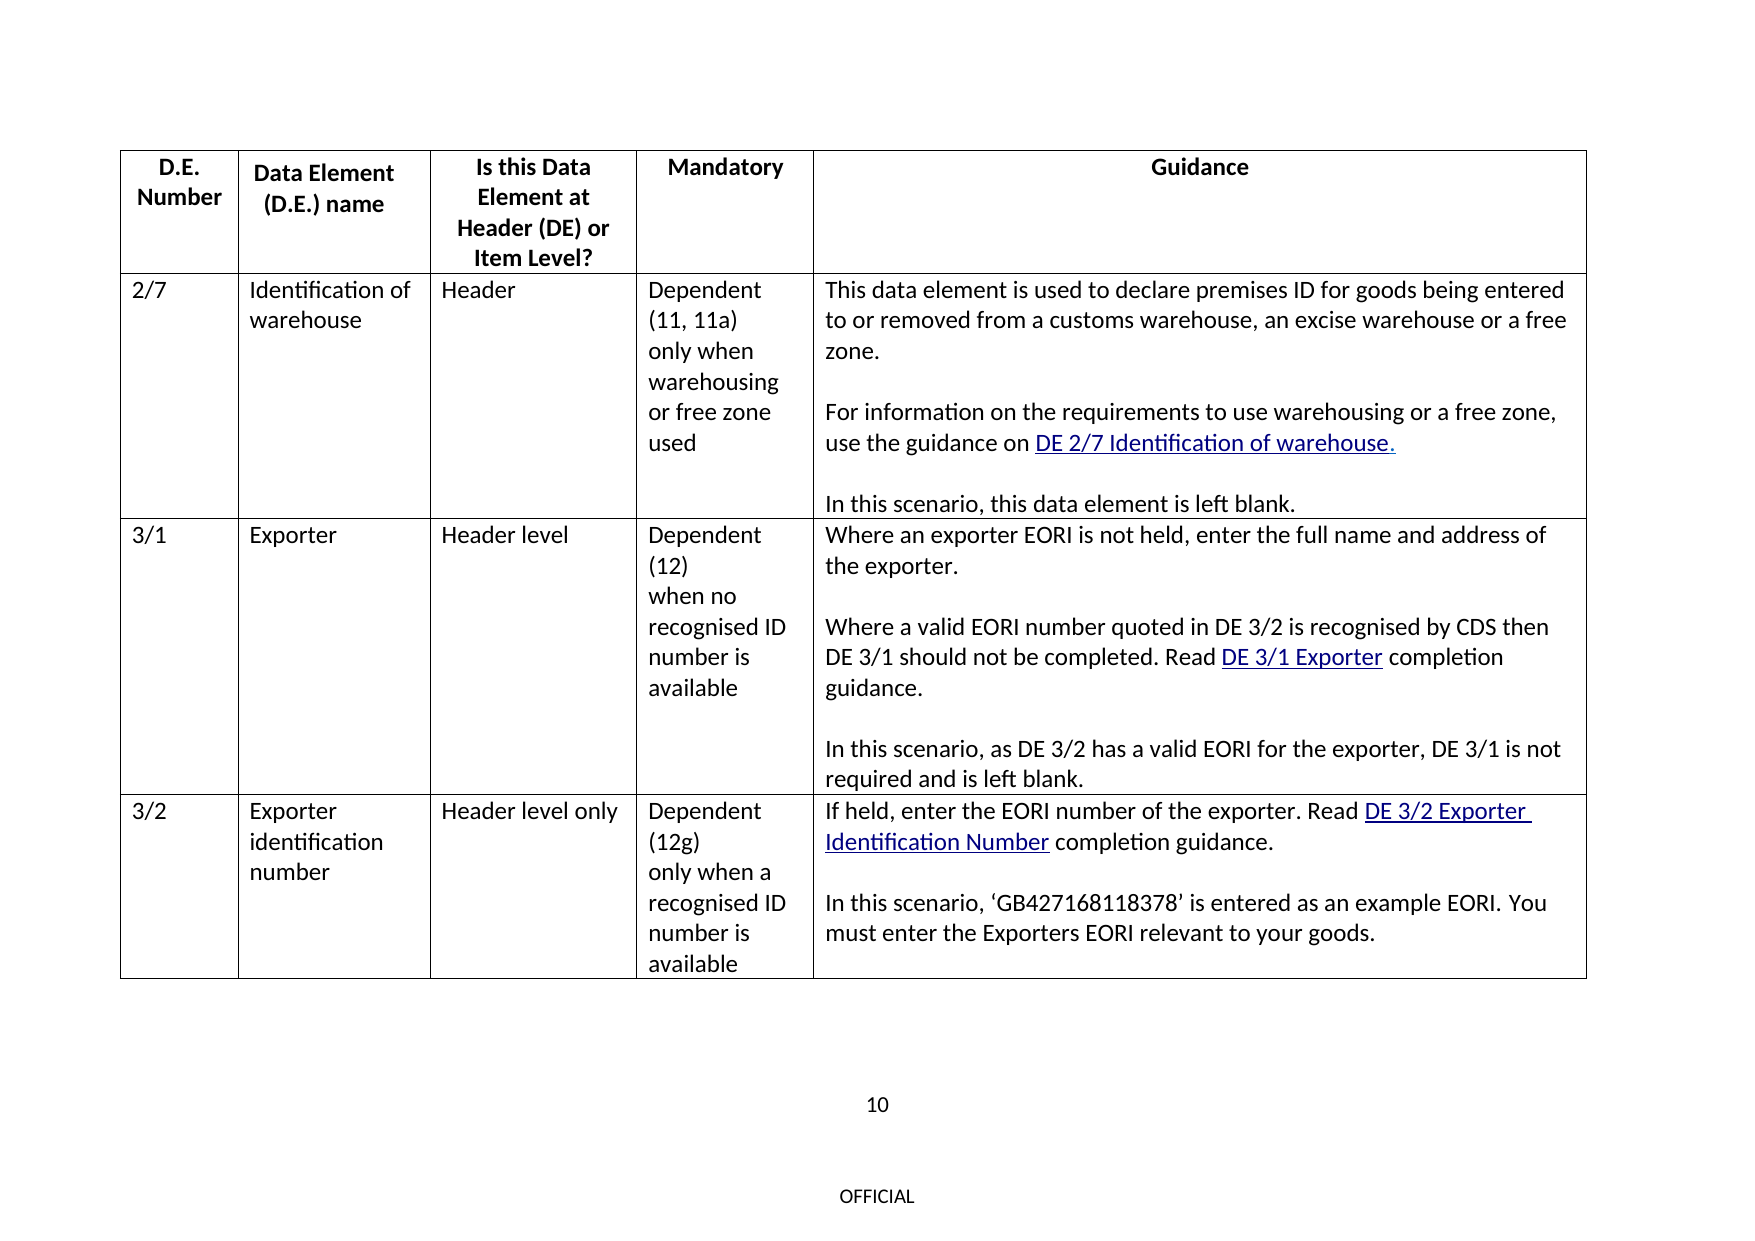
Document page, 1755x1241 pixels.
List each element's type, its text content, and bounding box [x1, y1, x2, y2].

table_cell Header level only [431, 795, 636, 978]
table_header Mandatory [637, 151, 813, 273]
table_cell Header [431, 274, 636, 518]
table_cell Exporter [239, 519, 430, 794]
table_header Guidance [814, 151, 1586, 273]
table_cell 3/1 [121, 519, 238, 794]
table_cell Identification of warehouse [239, 274, 430, 518]
table_cell 3/2 [121, 795, 238, 978]
table_cell Header level [431, 519, 636, 794]
table_cell Exporter identification number [239, 795, 430, 978]
table_cell Where an exporter EORI is not held, enter the full name and address of the exporter. Where a valid EORI number quoted in DE 3/2 is recognised by CDS then DE 3/1 should not be completed. Read DE 3/1 Exporter completion guidance. In this scenario, as DE 3/2 has a valid EORI for the exporter, DE 3/1 is not required and is left blank. [814, 519, 1586, 794]
table_cell Dependent (12g) only when a recognised ID number is available [637, 795, 813, 978]
table_header Data Element (D.E.) name [239, 151, 430, 273]
table_cell 2/7 [121, 274, 238, 518]
table_cell Dependent (11, 11a) only when warehousing or free zone used [637, 274, 813, 518]
table_cell If held, enter the EORI number of the exporter. Read DE 3/2 Exporter Identification Number completion guidance. In this scenario, ‘GB427168118378’ is entered as an example EORI. You must enter the Exporters EORI relevant to your goods. [814, 795, 1586, 978]
table_cell Dependent (12) when no recognised ID number is available [637, 519, 813, 794]
table_header D.E. Number [121, 151, 238, 273]
table_cell This data element is used to declare premises ID for goods being entered to or removed from a customs warehouse, an excise warehouse or a free zone. For information on the requirements to use warehousing or a free zone, use the guidance on DE 2/7 Identification of warehouse. In this scenario, this data element is left blank. [814, 274, 1586, 518]
table_header Is this Data Element at Header (DE) or Item Level? [431, 151, 636, 273]
